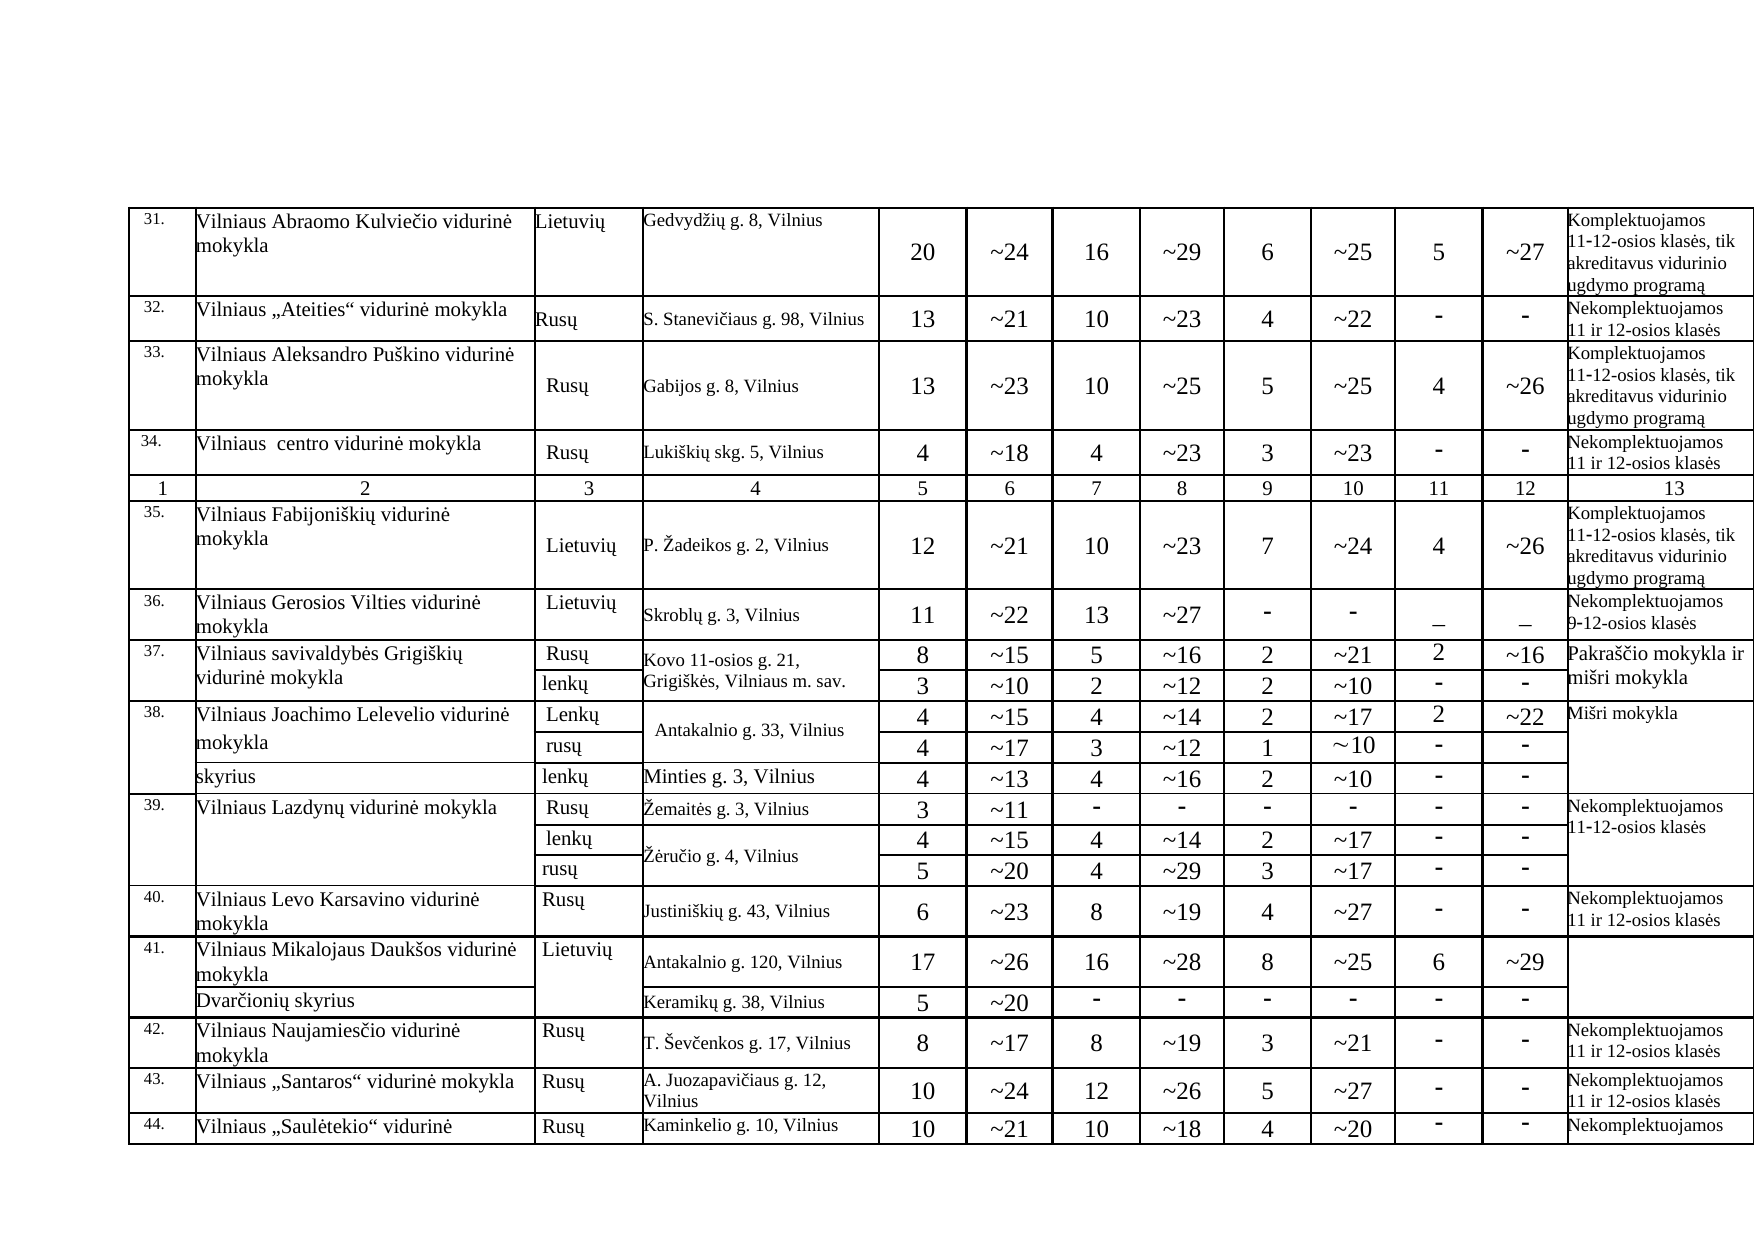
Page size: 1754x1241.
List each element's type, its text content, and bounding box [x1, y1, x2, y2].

table_cell 38. [130, 702, 195, 793]
table_cell Kovo 11-osios g. 21, Grigiškės, Vilniaus m. sav. [644, 641, 878, 700]
table_cell ~10 [968, 671, 1051, 700]
table_cell  [1484, 297, 1567, 340]
table_cell 40. [130, 886, 195, 935]
table_cell 42. [130, 1019, 195, 1067]
table_cell 37. [130, 641, 195, 700]
table_cell Rusų [536, 794, 642, 823]
table_cell Vilniaus „Saulėtekio“ vidurinė [197, 1114, 534, 1143]
table_cell ~16 [1141, 764, 1223, 793]
table_cell 16 [1054, 209, 1139, 295]
table_cell ~20 [968, 988, 1051, 1016]
table_cell 4 [880, 431, 965, 474]
table_cell  [1484, 826, 1567, 854]
table_cell  [1396, 988, 1481, 1016]
table_cell ~24 [1312, 502, 1394, 588]
table_cell Minties g. 3, Vilnius [644, 763, 878, 793]
table_cell ~21 [968, 297, 1051, 340]
table_cell 4 [1054, 764, 1139, 793]
table_cell  [1484, 988, 1567, 1016]
table_cell ~17 [968, 1019, 1051, 1067]
table_cell 4 [1054, 702, 1139, 731]
table_cell rusų [536, 856, 642, 885]
table_cell  [1484, 431, 1567, 474]
table_cell  [1312, 794, 1394, 823]
table_cell  [1396, 887, 1481, 935]
table_cell  [1484, 856, 1567, 885]
table_cell 8 [1141, 476, 1223, 500]
table_cell ~25 [1312, 209, 1394, 295]
table_cell ~26 [1484, 502, 1567, 588]
table_cell Lenkų [536, 702, 642, 731]
table_cell 12 [880, 502, 965, 588]
table_cell 1 [130, 476, 195, 500]
table_cell 35. [130, 502, 195, 588]
table_cell  [1396, 764, 1481, 793]
table_cell  [1396, 794, 1481, 823]
table_cell  [1396, 826, 1481, 854]
table_cell ~18 [1141, 1114, 1223, 1143]
table_cell Antakalnio g. 120, Vilnius [644, 938, 878, 986]
table_cell Gedvydžių g. 8, Vilnius [644, 209, 878, 295]
table_cell ~29 [1484, 938, 1567, 986]
table_cell 10 [1054, 297, 1139, 340]
table_cell 4 [644, 476, 878, 500]
table_cell  [1225, 794, 1310, 823]
table_cell 10 [1312, 476, 1394, 500]
table_cell ~25 [1141, 342, 1223, 428]
table_cell  [1225, 590, 1310, 638]
table_cell lenkų [536, 826, 642, 854]
table_cell Vilniaus „Santaros“ vidurinė mokykla [197, 1069, 534, 1112]
table_cell 6 [1225, 209, 1310, 295]
table_cell Vilniaus Abraomo Kulviečio vidurinė mokykla [197, 209, 534, 295]
table_cell _ [1484, 590, 1567, 638]
table_cell  [1054, 988, 1139, 1016]
table_cell  [1484, 764, 1567, 793]
table_cell ~26 [1484, 342, 1567, 428]
table_cell Vilniaus Levo Karsavino vidurinė mokykla [197, 886, 534, 935]
table_cell 4 [880, 702, 965, 731]
table_cell ~22 [1312, 297, 1394, 340]
table_cell Lietuvių [536, 938, 642, 1016]
table_cell 11 [880, 590, 965, 638]
table_cell ~23 [1312, 431, 1394, 474]
table_cell  [1484, 733, 1567, 762]
table_cell 31. [130, 209, 195, 295]
table_cell ~25 [1312, 342, 1394, 428]
table_cell 20 [880, 209, 965, 295]
table_cell Vilniaus Naujamiesčio vidurinė mokykla [197, 1019, 534, 1067]
table_cell ~19 [1141, 1019, 1223, 1067]
table_cell  [1484, 671, 1567, 700]
table_cell  [1396, 297, 1481, 340]
table_cell Vilniaus Joachimo Lelevelio vidurinė mokykla [197, 702, 534, 762]
table_cell  [1484, 1069, 1567, 1112]
table_cell  [1054, 794, 1139, 823]
table_cell 12 [1054, 1069, 1139, 1112]
table_cell ~27 [1312, 1069, 1394, 1112]
table_cell  [1225, 988, 1310, 1016]
table_cell Lietuvių [536, 502, 642, 588]
table_cell S. Stanevičiaus g. 98, Vilnius [644, 297, 878, 340]
table_cell 34. [130, 431, 195, 474]
table_cell Justiniškių g. 43, Vilnius [644, 887, 878, 935]
table_cell ~23 [1141, 502, 1223, 588]
table_cell 4 [1396, 342, 1481, 428]
table_cell lenkų [536, 671, 642, 700]
table_cell  [1396, 1114, 1481, 1143]
table_cell 3 [1225, 856, 1310, 885]
table_cell 2 [1225, 826, 1310, 854]
table_cell ~23 [1141, 297, 1223, 340]
table_cell ~16 [1484, 641, 1567, 669]
table_cell Skroblų g. 3, Vilnius [644, 590, 878, 638]
table_cell  [1312, 733, 1394, 762]
table_cell 11 [1396, 476, 1481, 500]
table_cell ~20 [968, 856, 1051, 885]
table_cell 2 [197, 476, 534, 500]
table_cell ~14 [1141, 826, 1223, 854]
table_cell 5 [1225, 1069, 1310, 1112]
table_cell Rusų [536, 431, 642, 474]
table_cell  [1484, 1114, 1567, 1143]
table_cell 9 [1225, 476, 1310, 500]
table_cell ~17 [1312, 826, 1394, 854]
table_cell  [1396, 641, 1481, 669]
table_cell 13 [880, 297, 965, 340]
table_cell 4 [880, 826, 965, 854]
table_cell Nekomplektuojamos [1569, 1114, 1753, 1143]
table_cell ~17 [1312, 856, 1394, 885]
table_cell ~22 [1484, 702, 1567, 731]
table_cell ~10 [1312, 764, 1394, 793]
table_cell 2 [1225, 671, 1310, 700]
table_cell 8 [1225, 938, 1310, 986]
table_cell 5 [880, 988, 965, 1016]
table_cell Lietuvių [536, 209, 642, 295]
table_cell 2 [1054, 671, 1139, 700]
table_cell 13 [1569, 476, 1753, 500]
table_cell Nekomplektuojamos 11 ir 12-osios klasės [1569, 887, 1753, 935]
table_cell  [1396, 856, 1481, 885]
table_cell ~27 [1312, 887, 1394, 935]
table_cell 41. [130, 938, 195, 1016]
table_cell ~24 [968, 209, 1051, 295]
table_cell 10 [1054, 1114, 1139, 1143]
table_cell ~17 [1312, 702, 1394, 731]
table_cell ~12 [1141, 733, 1223, 762]
table_cell Rusų [536, 297, 642, 340]
table_cell ~16 [1141, 641, 1223, 669]
table_cell 8 [880, 641, 965, 669]
table_cell Vilniaus Aleksandro Puškino vidurinė mokykla [197, 342, 534, 428]
table_cell ~29 [1141, 856, 1223, 885]
table_cell 13 [880, 342, 965, 428]
table_cell ~23 [968, 342, 1051, 428]
table_cell Rusų [536, 1019, 642, 1067]
table_cell 44. [130, 1114, 195, 1143]
table_cell 3 [1054, 733, 1139, 762]
table_cell ~18 [968, 431, 1051, 474]
table_cell 6 [880, 887, 965, 935]
table_cell Komplektuojamos 1112-osios klasės, tik akreditavus vidurinio ugdymo programą [1569, 342, 1753, 428]
table_cell 7 [1054, 476, 1139, 500]
table_cell  [1141, 988, 1223, 1016]
table_cell 33. [130, 342, 195, 428]
table_cell 4 [880, 733, 965, 762]
table_cell  [1396, 431, 1481, 474]
table_cell 7 [1225, 502, 1310, 588]
table_cell  [1396, 1069, 1481, 1112]
table_cell  [1312, 590, 1394, 638]
table_cell 4 [1054, 431, 1139, 474]
table_cell lenkų [536, 764, 642, 793]
table_cell ~10 [1312, 671, 1394, 700]
table_cell [1569, 938, 1753, 1016]
table_cell Antakalnio g. 33, Vilnius [644, 702, 878, 762]
table_cell 5 [1054, 641, 1139, 669]
table_cell 6 [968, 476, 1051, 500]
table_cell rusų [536, 733, 642, 762]
table_cell ~27 [1141, 590, 1223, 638]
table_cell 4 [1054, 826, 1139, 854]
table_cell ~26 [1141, 1069, 1223, 1112]
table_cell 4 [1225, 1114, 1310, 1143]
table_cell ~19 [1141, 887, 1223, 935]
table_cell ~12 [1141, 671, 1223, 700]
table_cell 4 [1225, 887, 1310, 935]
table_cell ~29 [1141, 209, 1223, 295]
table_cell 5 [880, 476, 965, 500]
table_cell ~15 [968, 641, 1051, 669]
table_cell 4 [1054, 856, 1139, 885]
table_cell Vilniaus Gerosios Vilties vidurinė mokykla [197, 590, 534, 638]
table_cell  [1396, 702, 1481, 731]
table_cell Nekomplektuojamos 912-osios klasės [1569, 590, 1753, 638]
table_cell  [1484, 887, 1567, 935]
table_cell  [1396, 1019, 1481, 1067]
table_cell Vilniaus Mikalojaus Daukšos vidurinė mokykla [197, 938, 534, 986]
table_cell ~27 [1484, 209, 1567, 295]
table_cell ~21 [968, 1114, 1051, 1143]
table_cell A. Juozapavičiaus g. 12, Vilnius [644, 1069, 878, 1112]
table_cell ~21 [968, 502, 1051, 588]
table_cell Rusų [536, 342, 642, 428]
table_cell Mišri mokykla [1569, 702, 1753, 793]
table_cell ~28 [1141, 938, 1223, 986]
table_cell T. Ševčenkos g. 17, Vilnius [644, 1019, 878, 1067]
table_cell 5 [1396, 209, 1481, 295]
table_cell Žemaitės g. 3, Vilnius [644, 794, 878, 823]
table_cell ~26 [968, 938, 1051, 986]
table_cell 10 [880, 1069, 965, 1112]
table_cell Rusų [536, 641, 642, 669]
table_cell 43. [130, 1069, 195, 1112]
table_cell ~17 [968, 733, 1051, 762]
table_cell P. Žadeikos g. 2, Vilnius [644, 502, 878, 588]
table_cell 5 [880, 856, 965, 885]
table_cell Keramikų g. 38, Vilnius [644, 988, 878, 1016]
table_cell skyrius [197, 763, 534, 793]
table_cell 8 [1054, 887, 1139, 935]
table_cell Vilniaus Lazdynų vidurinė mokykla [197, 794, 534, 885]
table_cell Pakraščio mokykla ir mišri mokykla [1569, 641, 1753, 700]
table_cell 10 [880, 1114, 965, 1143]
table_cell ~14 [1141, 702, 1223, 731]
table_cell 8 [880, 1019, 965, 1067]
table_cell 3 [880, 794, 965, 823]
table_cell Vilniaus „Ateities“ vidurinė mokykla [197, 297, 534, 340]
table_cell Vilniaus centro vidurinė mokykla [197, 431, 534, 474]
table_cell Komplektuojamos 1112-osios klasės, tik akreditavus vidurinio ugdymo programą [1569, 209, 1753, 295]
table_cell _ [1396, 590, 1481, 638]
table_cell 2 [1225, 764, 1310, 793]
table_cell 39. [130, 795, 195, 885]
table_cell Vilniaus Fabijoniškių vidurinė mokykla [197, 502, 534, 588]
table_cell 6 [1396, 938, 1481, 986]
table_cell 12 [1484, 476, 1567, 500]
table_cell Rusų [536, 887, 642, 935]
table_cell ~22 [968, 590, 1051, 638]
table_cell Lietuvių [536, 590, 642, 638]
table_cell ~25 [1312, 938, 1394, 986]
table_cell Dvarčionių skyrius [197, 988, 534, 1016]
table_cell 1 [1225, 733, 1310, 762]
table_cell 4 [1396, 502, 1481, 588]
table_cell 8 [1054, 1019, 1139, 1067]
table_cell 3 [880, 671, 965, 700]
table_cell 13 [1054, 590, 1139, 638]
table_cell 3 [1225, 1019, 1310, 1067]
table_cell ~23 [1141, 431, 1223, 474]
table_cell 17 [880, 938, 965, 986]
table_cell 4 [1225, 297, 1310, 340]
table_cell Komplektuojamos 1112-osios klasės, tik akreditavus vidurinio ugdymo programą [1569, 502, 1753, 588]
table_cell  [1312, 988, 1394, 1016]
table_cell ~13 [968, 764, 1051, 793]
table_cell Gabijos g. 8, Vilnius [644, 342, 878, 428]
table_cell ~24 [968, 1069, 1051, 1112]
table_cell Nekomplektuojamos 11 ir 12-osios klasės [1569, 297, 1753, 340]
table_cell 2 [1225, 702, 1310, 731]
table_cell 5 [1225, 342, 1310, 428]
table_cell 10 [1054, 342, 1139, 428]
table_cell ~21 [1312, 1019, 1394, 1067]
table_cell  [1141, 794, 1223, 823]
table_cell ~15 [968, 826, 1051, 854]
table_cell 4 [880, 764, 965, 793]
table_cell Rusų [536, 1069, 642, 1112]
table_cell Nekomplektuojamos 11 ir 12-osios klasės [1569, 431, 1753, 474]
table_cell Nekomplektuojamos 11 ir 12-osios klasės [1569, 1019, 1753, 1067]
table_cell Nekomplektuojamos 11 ir 12-osios klasės [1569, 1069, 1753, 1112]
table_cell Rusų [536, 1114, 642, 1143]
table_cell 36. [130, 590, 195, 638]
table_cell ~20 [1312, 1114, 1394, 1143]
table_cell Nekomplektuojamos 1112-osios klasės [1569, 794, 1753, 885]
table_cell Lukiškių skg. 5, Vilnius [644, 431, 878, 474]
table_cell  [1484, 1019, 1567, 1067]
table_cell ~11 [968, 794, 1051, 823]
table_cell  [1396, 671, 1481, 700]
table_cell ~15 [968, 702, 1051, 731]
table_cell 3 [1225, 431, 1310, 474]
table_cell  [1396, 733, 1481, 762]
table_cell  [1484, 794, 1567, 823]
table_cell 2 [1225, 641, 1310, 669]
table_cell 16 [1054, 938, 1139, 986]
table_cell ~23 [968, 887, 1051, 935]
table_cell Kaminkelio g. 10, Vilnius [644, 1114, 878, 1143]
table_cell 10 [1054, 502, 1139, 588]
table_cell 32. [130, 297, 195, 340]
table_cell Vilniaus savivaldybės Grigiškių vidurinė mokykla [197, 641, 534, 700]
table_cell ~21 [1312, 641, 1394, 669]
table_cell Žėručio g. 4, Vilnius [644, 826, 878, 885]
table_cell 3 [536, 476, 642, 500]
